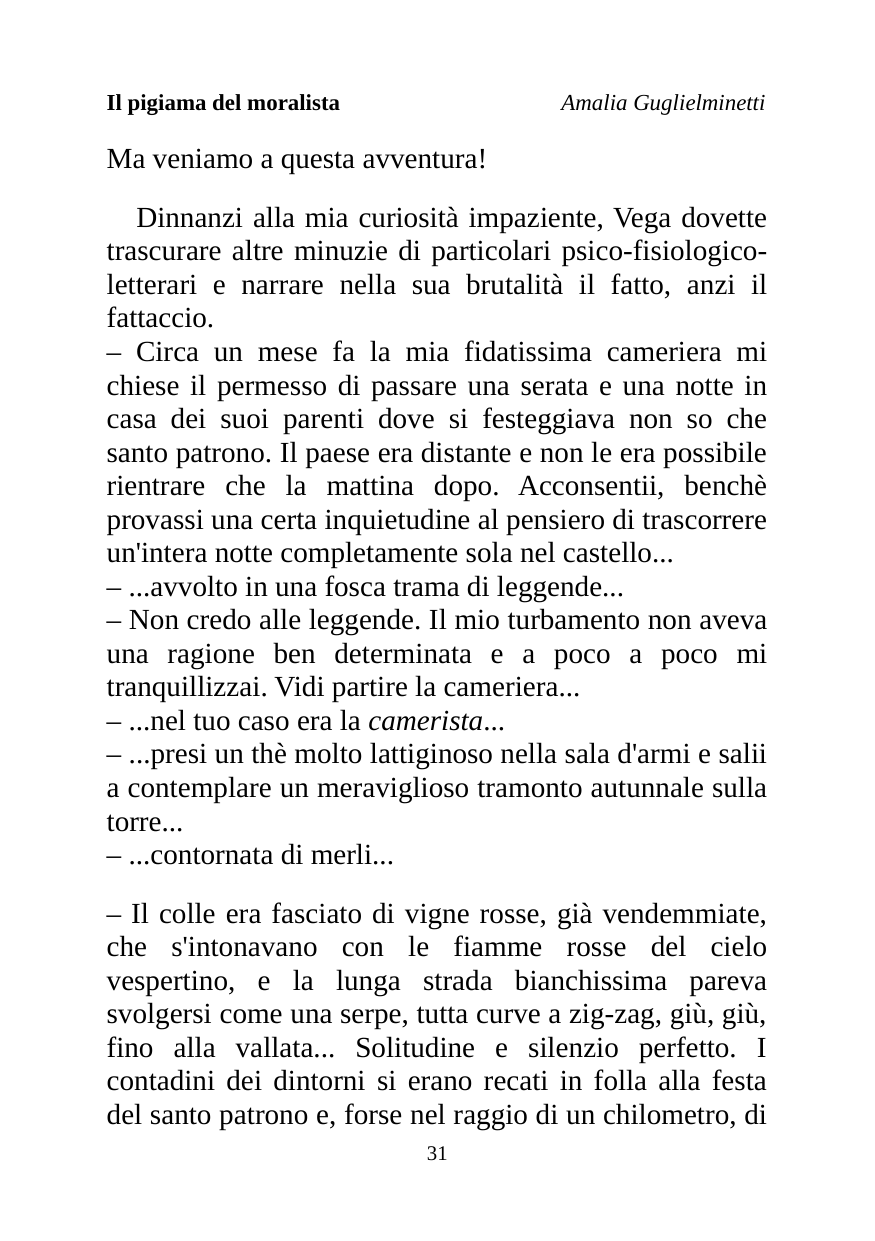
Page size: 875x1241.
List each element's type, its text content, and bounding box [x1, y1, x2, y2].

text – ...presi un thè molto lattiginoso nella sala d'armi e salii a contemplare un meraviglioso tramonto autunnale sulla torre... [106, 737, 768, 837]
text – ...nel tuo caso era la camerista... [106, 703, 768, 737]
text – ...avvolto in una fosca trama di leggende... [106, 569, 768, 602]
text – Circa un mese fa la mia fidatissima cameriera mi chiese il permesso di passare una serata e una notte in casa dei suoi parenti dove si festeggiava non so che santo patrono. Il paese era distante e non le era possibile rientrare che la mattina dopo. Acconsentii, benchè provassi una certa inquietudine al pensiero di trascorrere un'intera notte completamente sola nel castello... [106, 334, 768, 569]
text – Non credo alle leggende. Il mio turbamento non aveva una ragione ben determinata e a poco a poco mi tranquillizzai. Vidi partire la cameriera... [106, 602, 768, 703]
text Ma veniamo a questa avventura! [106, 141, 768, 175]
text Dinnanzi alla mia curiosità impaziente, Vega dovette trascurare altre minuzie di particolari psico-fisiologico-letterari e narrare nella sua brutalità il fatto, anzi il fattaccio. [106, 200, 768, 334]
text – ...contornata di merli... [106, 837, 768, 871]
text – Il colle era fasciato di vigne rosse, già vendemmiate, che s'intonavano con le fiamme rosse del cielo vespertino, e la lunga strada bianchissima pareva svolgersi come una serpe, tutta curve a zig-zag, giù, giù, fino alla vallata... Solitudine e silenzio perfetto. I contadini dei dintorni si erano recati in folla alla festa del santo patrono e, forse nel raggio di un chilometro, di [106, 896, 768, 1131]
